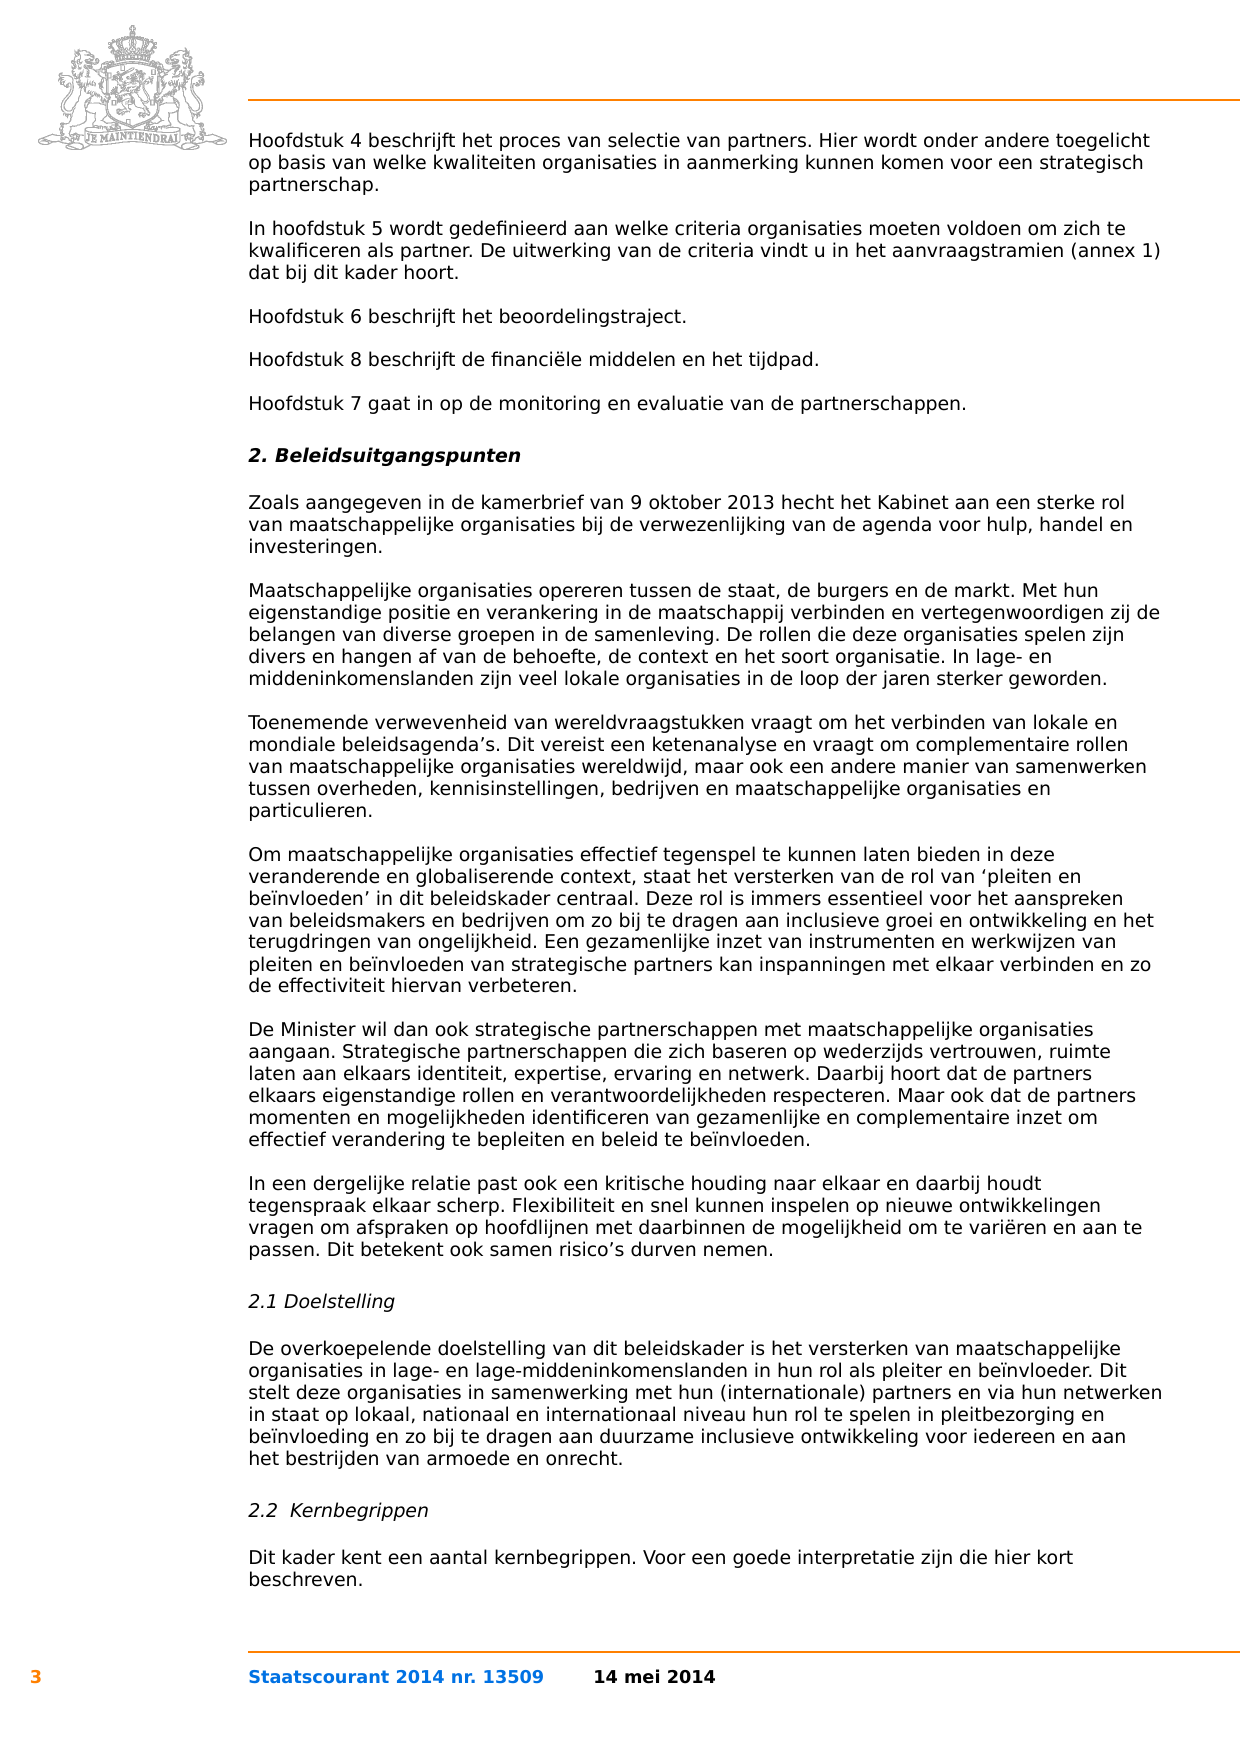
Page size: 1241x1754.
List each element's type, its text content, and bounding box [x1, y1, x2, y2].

subtitle 2. Beleidsuitgangspunten [248, 445, 1163, 467]
subtitle 2.2 Kernbegrippen [248, 1500, 1163, 1522]
subtitle 2.1 Doelstelling [248, 1291, 1163, 1313]
text Zoals aangegeven in de kamerbrief van 9 oktober 2013 hecht het Kabinet aan een sterke rol van maatschappelijke organisaties bij de verwezenlijking van de agenda voor hulp, handel en investeringen. [248, 492, 1163, 558]
text Hoofdstuk 4 beschrijft het proces van selectie van partners. Hier wordt onder andere toegelicht op basis van welke kwaliteiten organisaties in aanmerking kunnen komen voor een strategisch partnerschap. [248, 130, 1163, 196]
text Dit kader kent een aantal kernbegrippen. Voor een goede interpretatie zijn die hier kort beschreven. [248, 1547, 1163, 1591]
text Hoofdstuk 6 beschrijft het beoordelingstraject. [248, 306, 1163, 327]
text De overkoepelende doelstelling van dit beleidskader is het versterken van maatschappelijke organisaties in lage- en lage-middeninkomenslanden in hun rol als pleiter en beïnvloeder. Dit stelt deze organisaties in samenwerking met hun (internationale) partners en via hun netwerken in staat op lokaal, nationaal en internationaal niveau hun rol te spelen in pleitbezorging en beïnvloeding en zo bij te dragen aan duurzame inclusieve ontwikkeling voor iedereen en aan het bestrijden van armoede en onrecht. [248, 1338, 1163, 1470]
text De Minister wil dan ook strategische partnerschappen met maatschappelijke organisaties aangaan. Strategische partnerschappen die zich baseren op wederzijds vertrouwen, ruimte laten aan elkaars identiteit, expertise, ervaring en netwerk. Daarbij hoort dat de partners elkaars eigenstandige rollen en verantwoordelijkheden respecteren. Maar ook dat de partners momenten en mogelijkheden identificeren van gezamenlijke en complementaire inzet om effectief verandering te bepleiten en beleid te beïnvloeden. [248, 1019, 1163, 1151]
text Maatschappelijke organisaties opereren tussen de staat, de burgers en de markt. Met hun eigenstandige positie en verankering in de maatschappij verbinden en vertegenwoordigen zij de belangen van diverse groepen in de samenleving. De rollen die deze organisaties spelen zijn divers en hangen af van de behoefte, de context en het soort organisatie. In lage- en middeninkomenslanden zijn veel lokale organisaties in de loop der jaren sterker geworden. [248, 580, 1163, 690]
text Hoofdstuk 8 beschrijft de financiële middelen en het tijdpad. [248, 349, 1163, 371]
picture [38, 25, 227, 150]
text Toenemende verwevenheid van wereldvraagstukken vraagt om het verbinden van lokale en mondiale beleidsagenda’s. Dit vereist een ketenanalyse en vraagt om complementaire rollen van maatschappelijke organisaties wereldwijd, maar ook een andere manier van samenwerken tussen overheden, kennisinstellingen, bedrijven en maatschappelijke organisaties en particulieren. [248, 712, 1163, 822]
text Om maatschappelijke organisaties effectief tegenspel te kunnen laten bieden in deze veranderende en globaliserende context, staat het versterken van de rol van ‘pleiten en beïnvloeden’ in dit beleidskader centraal. Deze rol is immers essentieel voor het aanspreken van beleidsmakers en bedrijven om zo bij te dragen aan inclusieve groei en ontwikkeling en het terugdringen van ongelijkheid. Een gezamenlijke inzet van instrumenten en werkwijzen van pleiten en beïnvloeden van strategische partners kan inspanningen met elkaar verbinden en zo de effectiviteit hiervan verbeteren. [248, 843, 1163, 997]
text In een dergelijke relatie past ook een kritische houding naar elkaar en daarbij houdt tegenspraak elkaar scherp. Flexibiliteit en snel kunnen inspelen op nieuwe ontwikkelingen vragen om afspraken op hoofdlijnen met daarbinnen de mogelijkheid om te variëren en aan te passen. Dit betekent ook samen risico’s durven nemen. [248, 1173, 1163, 1261]
text In hoofdstuk 5 wordt gedefinieerd aan welke criteria organisaties moeten voldoen om zich te kwalificeren als partner. De uitwerking van de criteria vindt u in het aanvraagstramien (annex 1) dat bij dit kader hoort. [248, 218, 1163, 284]
text Hoofdstuk 7 gaat in op de monitoring en evaluatie van de partnerschappen. [248, 393, 1163, 415]
